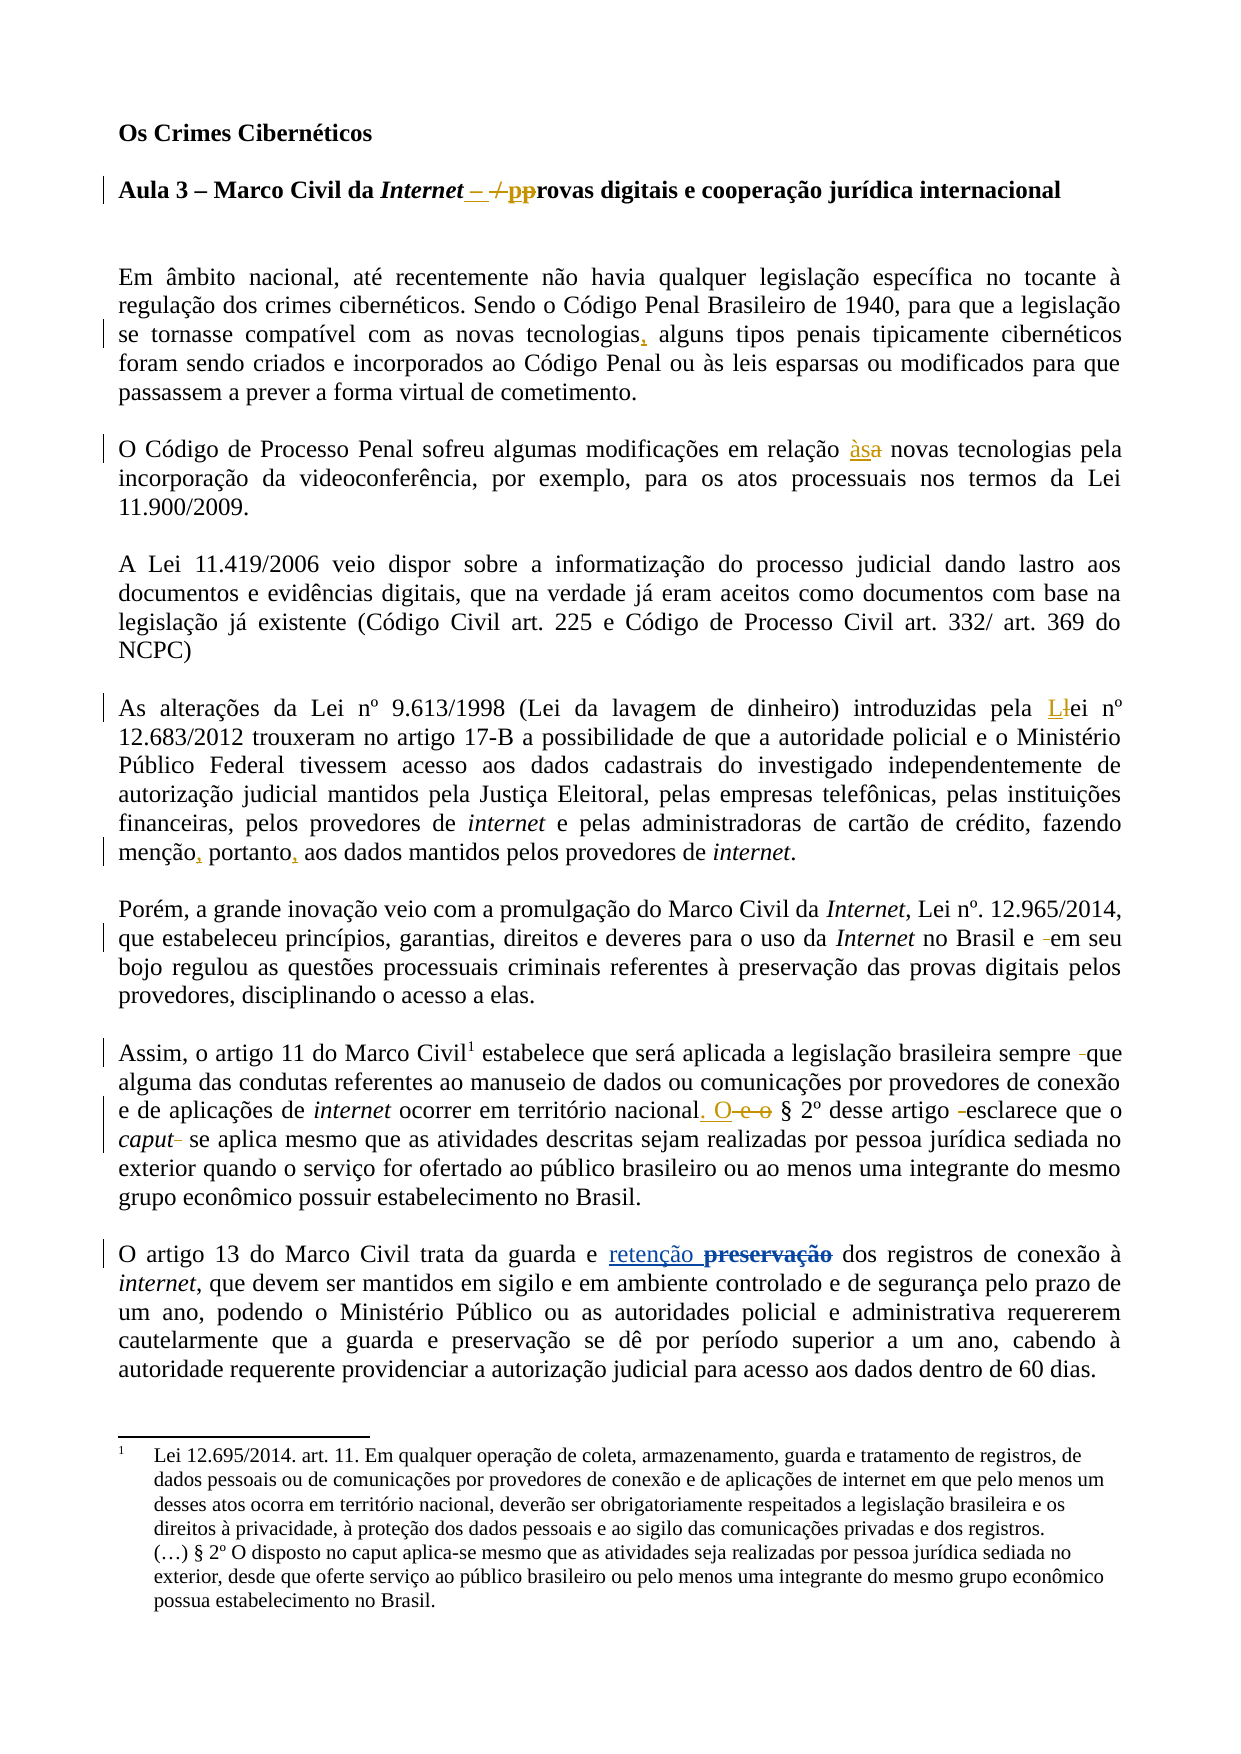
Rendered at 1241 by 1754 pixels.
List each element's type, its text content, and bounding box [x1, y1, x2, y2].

text (…) § 2º O disposto no caput aplica-se mesmo que as atividades seja realizadas por pessoa jurídica sediada no exterior, desde que oferte serviço ao público brasileiro ou pelo menos uma integrante do mesmo grupo econômico possua estabelecimento no Brasil. [118, 1539, 1122, 1612]
text O artigo 13 do Marco Civil trata da guarda e retenção preservação dos registros de conexão à internet, que devem ser mantidos em sigilo e em ambiente controlado e de segurança pelo prazo de um ano, podendo o Ministério Público ou as autoridades policial e administrativa requererem cautelarmente que a guarda e preservação se dê por período superior a um ano, cabendo à autoridade requerente providenciar a autorização judicial para acesso aos dados dentro de 60 dias. [118, 1239, 1122, 1383]
text Em âmbito nacional, até recentemente não havia qualquer legislação específica no tocante à regulação dos crimes cibernéticos. Sendo o Código Penal Brasileiro de 1940, para que a legislação se tornasse compatível com as novas tecnologias, alguns tipos penais tipicamente cibernéticos foram sendo criados e incorporados ao Código Penal ou às leis esparsas ou modificados para que passassem a prever a forma virtual de cometimento. [118, 262, 1122, 406]
text A Lei 11.419/2006 veio dispor sobre a informatização do processo judicial dando lastro aos documentos e evidências digitais, que na verdade já eram aceitos como documentos com base na legislação já existente (Código Civil art. 225 e Código de Processo Civil art. 332/ art. 369 do NCPC) [118, 549, 1122, 664]
text Porém, a grande inovação veio com a promulgação do Marco Civil da Internet, Lei nº. 12.965/2014, que estabeleceu princípios, garantias, direitos e deveres para o uso da Internet no Brasil e em seu bojo regulou as questões processuais criminais referentes à preservação das provas digitais pelos provedores, disciplinando o acesso a elas. [118, 894, 1122, 1009]
text Lei 12.695/2014. art. 11. Em qualquer operação de coleta, armazenamento, guarda e tratamento de registros, de dados pessoais ou de comunicações por provedores de conexão e de aplicações de internet em que pelo menos um desses atos ocorra em território nacional, deverão ser obrigatoriamente respeitados a legislação brasileira e os direitos à privacidade, à proteção dos dados pessoais e ao sigilo das comunicações privadas e dos registros. [118, 1443, 1122, 1539]
text Aula 3 – Marco Civil da Internet – provas digitais e cooperação jurídica internacional [118, 176, 1122, 204]
text Assim, o artigo 11 do Marco Civil estabelece que será aplicada a legislação brasileira sempre que alguma das condutas referentes ao manuseio de dados ou comunicações por provedores de conexão e de aplicações de internet ocorrer em território nacional. O § 2º desse artigo esclarece que o caput se aplica mesmo que as atividades descritas sejam realizadas por pessoa jurídica sediada no exterior quando o serviço for ofertado ao público brasileiro ou ao menos uma integrante do mesmo grupo econômico possuir estabelecimento no Brasil. [118, 1038, 1122, 1211]
text Os Crimes Cibernéticos [118, 118, 1122, 147]
text As alterações da Lei nº 9.613/1998 (Lei da lavagem de dinheiro) introduzidas pela Lei nº 12.683/2012 trouxeram no artigo 17-B a possibilidade de que a autoridade policial e o Ministério Público Federal tivessem acesso aos dados cadastrais do investigado independentemente de autorização judicial mantidos pela Justiça Eleitoral, pelas empresas telefônicas, pelas instituições financeiras, pelos provedores de internet e pelas administradoras de cartão de crédito, fazendo menção, portanto, aos dados mantidos pelos provedores de internet. [118, 693, 1122, 866]
text O Código de Processo Penal sofreu algumas modificações em relação às novas tecnologias pela incorporação da videoconferência, por exemplo, para os atos processuais nos termos da Lei 11.900/2009. [118, 434, 1122, 521]
